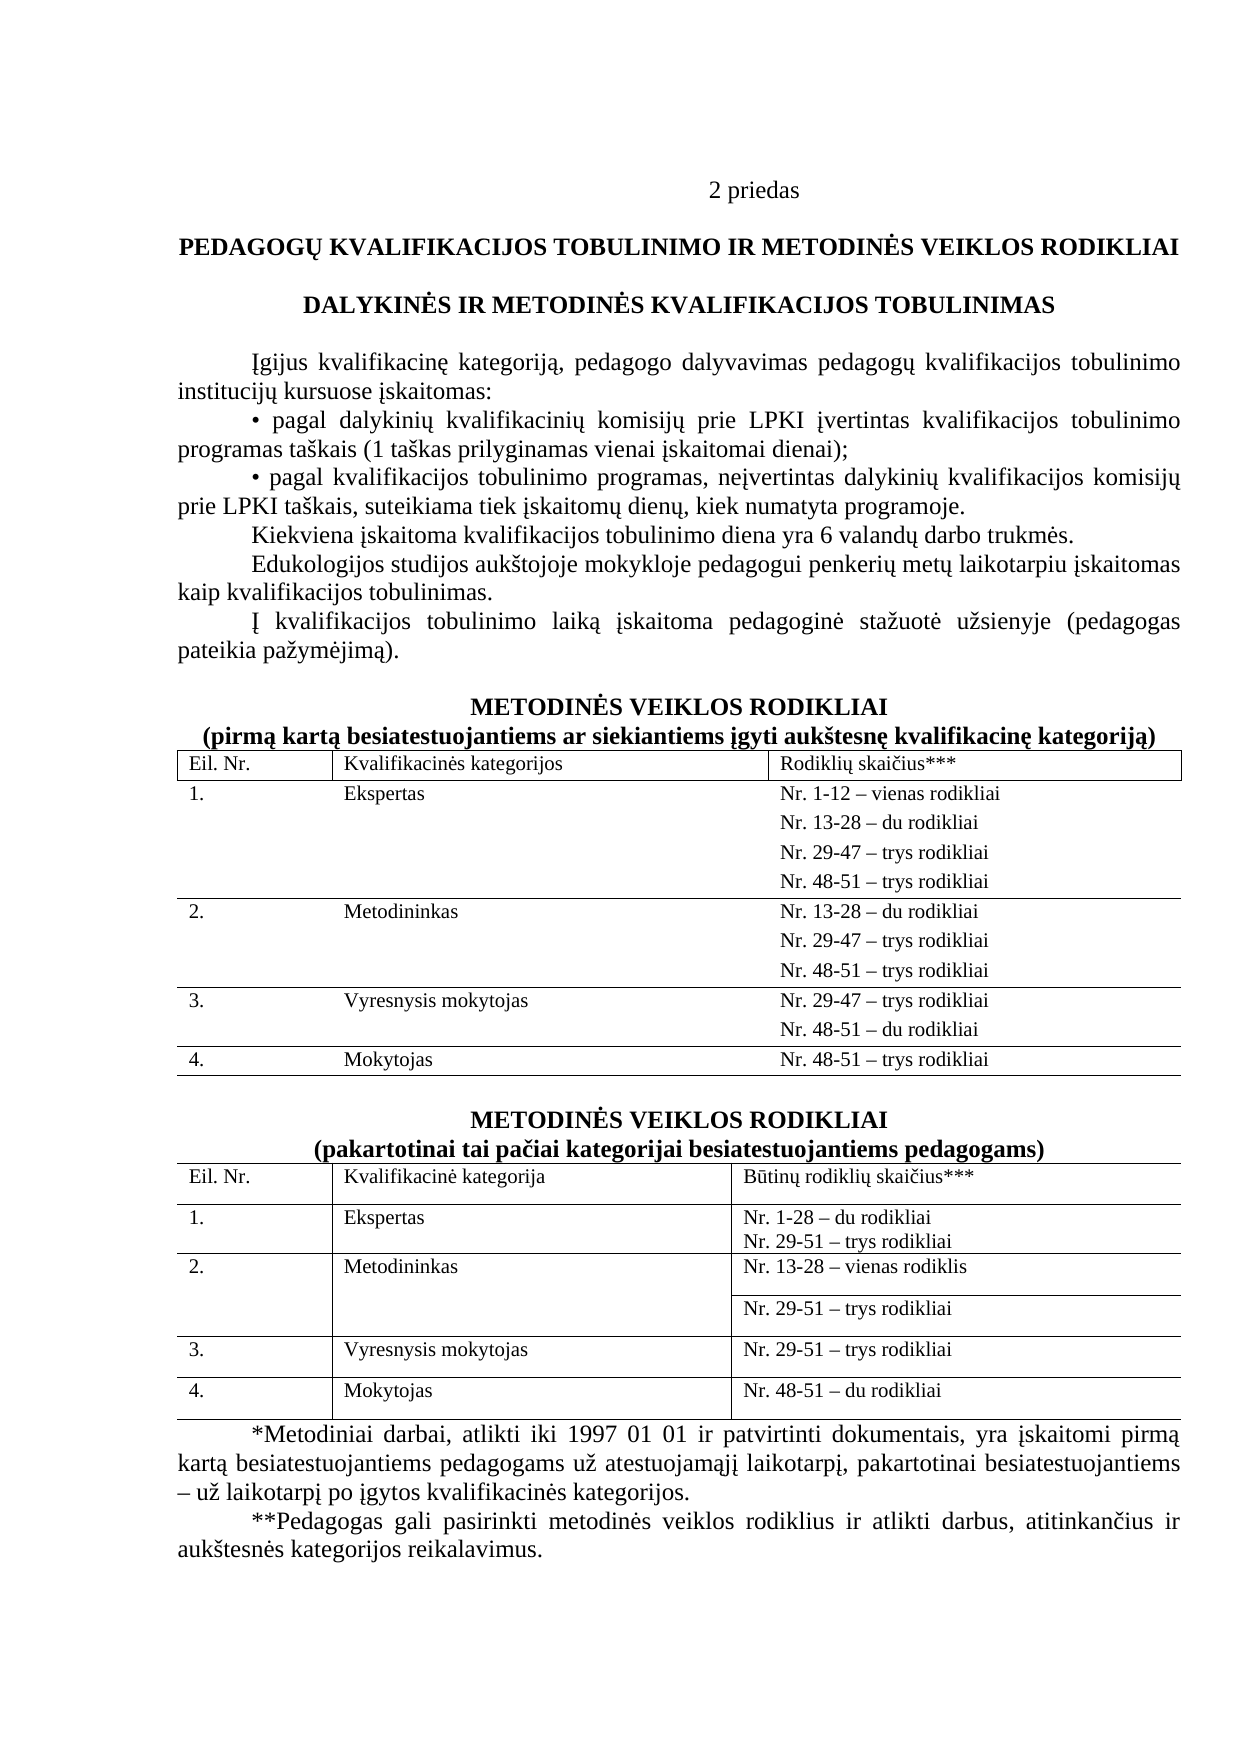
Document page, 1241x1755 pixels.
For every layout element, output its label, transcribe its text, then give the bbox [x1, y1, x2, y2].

table_cell 1. [177, 1205, 332, 1253]
text • pagal dalykinių kvalifikacinių komisijų prie LPKI įvertintas kvalifikacijos tobulinimo programas taškais (1 taškas prilyginamas vienai įskaitomai dienai); [177, 405, 1181, 462]
table_cell Metodininkas [333, 1254, 731, 1336]
table_header Kvalifikacinė kategorija [333, 1164, 731, 1204]
table_cell Nr. 1-28 – du rodikliai Nr. 29-51 – trys rodikliai [732, 1205, 1181, 1253]
table_cell Vyresnysis mokytojas [333, 988, 769, 1046]
table_cell Mokytojas [333, 1047, 769, 1075]
table_cell Nr. 29-47 – trys rodikliai [769, 839, 1181, 868]
text (pirmą kartą besiatestuojantiems ar siekiantiems įgyti aukštesnę kvalifikacinę kategoriją) [177, 721, 1181, 750]
table_cell Nr. 48-51 – trys rodikliai [769, 957, 1181, 987]
table_cell Nr. 29-51 – trys rodikliai [732, 1296, 1181, 1336]
table_cell Mokytojas [333, 1378, 731, 1418]
table_cell Nr. 48-51 – du rodikliai [769, 1016, 1181, 1046]
table_cell 4. [177, 1378, 332, 1418]
table_cell 4. [177, 1047, 332, 1075]
text PEDAGOGŲ KVALIFIKACIJOS TOBULINIMO IR METODINĖS VEIKLOS RODIKLIAI [177, 232, 1181, 261]
text Metodinės veiklos rodikliai [177, 692, 1181, 721]
table_header Eil. Nr. [177, 1164, 332, 1204]
table_header Eil. Nr. [178, 751, 332, 779]
text Metodinės veiklos rodikliai [177, 1105, 1181, 1134]
text • pagal kvalifikacijos tobulinimo programas, neįvertintas dalykinių kvalifikacijos komisijų prie LPKI taškais, suteikiama tiek įskaitomų dienų, kiek numatyta programoje. [177, 462, 1181, 520]
table_cell Nr. 48-51 – trys rodikliai [769, 868, 1181, 898]
table_cell Metodininkas [333, 899, 769, 987]
text Dalykinės ir metodinės kvalifikacijos tobulinimas [177, 290, 1181, 319]
text Įgijus kvalifikacinę kategoriją, pedagogo dalyvavimas pedagogų kvalifikacijos tobulinimo institucijų kursuose įskaitomas: [177, 347, 1181, 405]
table_cell Ekspertas [333, 1205, 731, 1253]
text *Metodiniai darbai, atlikti iki 1997 01 01 ir patvirtinti dokumentais, yra įskaitomi pirmą kartą besiatestuojantiems pedagogams už atestuojamąjį laikotarpį, pakartotinai besiatestuojantiems – už laikotarpį po įgytos kvalifikacinės kategorijos. [177, 1420, 1181, 1506]
text **Pedagogas gali pasirinkti metodinės veiklos rodiklius ir atlikti darbus, atitinkančius ir aukštesnės kategorijos reikalavimus. [177, 1506, 1181, 1563]
table_header Rodiklių skaičius*** [769, 751, 1181, 779]
table_cell 3. [177, 1337, 332, 1377]
text Kiekviena įskaitoma kvalifikacijos tobulinimo diena yra 6 valandų darbo trukmės. [177, 520, 1181, 549]
table_cell Nr. 13-28 – du rodikliai [769, 809, 1181, 839]
table_cell Nr. 29-47 – trys rodikliai [769, 988, 1181, 1016]
table_cell 2. [177, 1254, 332, 1336]
table_cell 1. [177, 781, 332, 898]
text Į kvalifikacijos tobulinimo laiką įskaitoma pedagoginė stažuotė užsienyje (pedagogas pateikia pažymėjimą). [177, 606, 1181, 664]
table_cell 3. [177, 988, 332, 1046]
text (pakartotinai tai pačiai kategorijai besiatestuojantiems pedagogams) [177, 1134, 1181, 1163]
table_cell Nr. 48-51 – du rodikliai [732, 1378, 1181, 1418]
text 2 priedas [177, 175, 1181, 204]
table_cell Nr. 29-51 – trys rodikliai [732, 1337, 1181, 1377]
table_cell Nr. 13-28 – vienas rodiklis [732, 1254, 1181, 1294]
table_cell Nr. 1-12 – vienas rodikliai [769, 781, 1181, 809]
table_cell Nr. 13-28 – du rodikliai [769, 899, 1181, 927]
table_cell Vyresnysis mokytojas [333, 1337, 731, 1377]
text Edukologijos studijos aukštojoje mokykloje pedagogui penkerių metų laikotarpiu įskaitomas kaip kvalifikacijos tobulinimas. [177, 549, 1181, 606]
table_cell Nr. 29-47 – trys rodikliai [769, 928, 1181, 957]
table_header Būtinų rodiklių skaičius*** [732, 1164, 1181, 1204]
table_cell Ekspertas [333, 781, 769, 898]
table_cell Nr. 48-51 – trys rodikliai [769, 1047, 1181, 1075]
table_header Kvalifikacinės kategorijos [333, 751, 768, 779]
table_cell 2. [177, 899, 332, 987]
